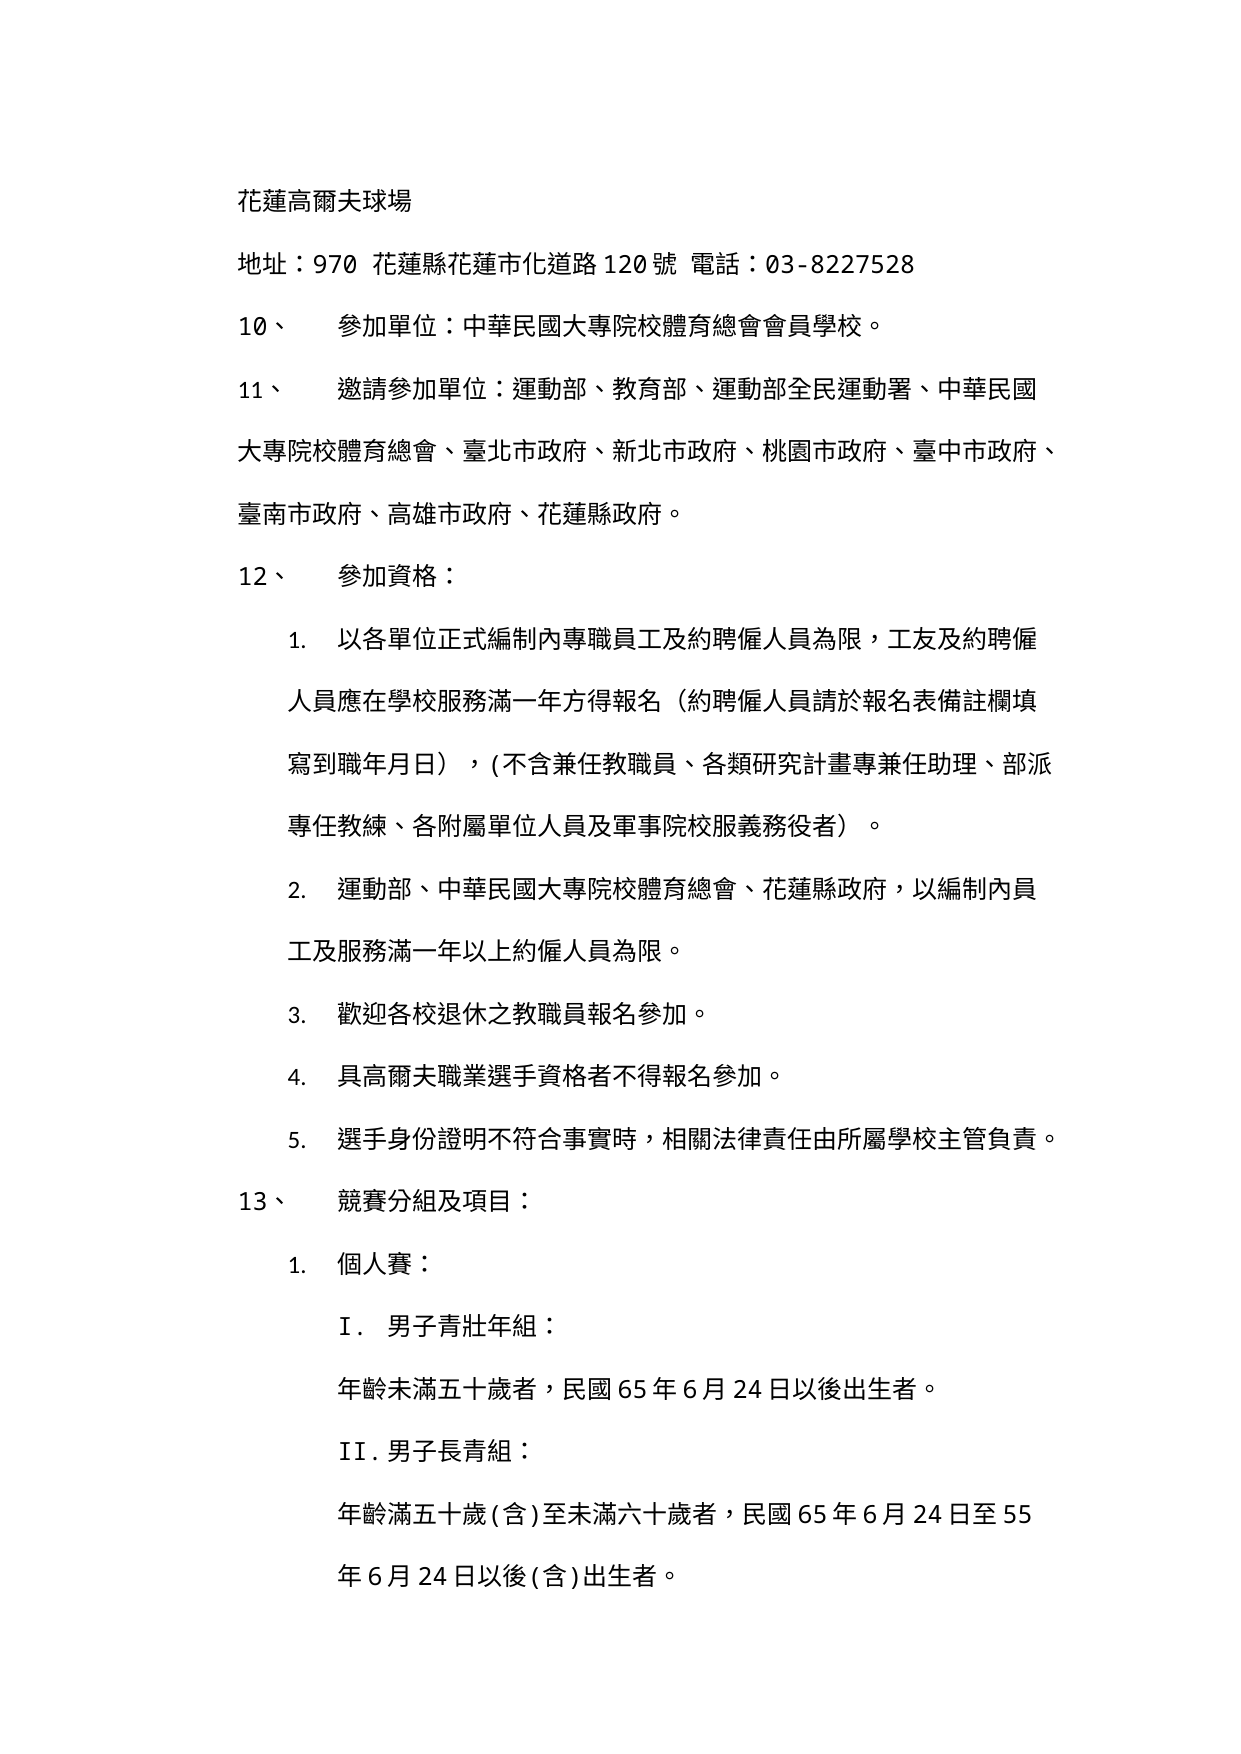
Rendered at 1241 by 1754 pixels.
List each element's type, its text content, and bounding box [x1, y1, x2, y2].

list 選手身份證明不符合事實時，相關法律責任由所屬學校主管負責。 [287, 1096, 1053, 1158]
list 具高爾夫職業選手資格者不得報名參加。 [287, 1033, 1053, 1096]
text 年齡未滿五十歲者，民國65年6月24日以後出生者。 [337, 1346, 1053, 1408]
list 男子青壯年組： [337, 1283, 1053, 1346]
text 年齡滿五十歲(含)至未滿六十歲者，民國65年6月24日至55年6月24日以後(含)出生者。 [337, 1471, 1053, 1596]
list 競賽分組及項目： [237, 1158, 1053, 1221]
list 邀請參加單位：運動部、教育部、運動部全民運動署、中華民國大專院校體育總會、臺北市政府、新北市政府、桃園市政府、臺中市政府、臺南市政府、高雄市政府、花蓮縣政府。 [237, 346, 1053, 533]
text 地址：970 花蓮縣花蓮市化道路120號 電話：03-8227528 [237, 221, 1053, 283]
list 運動部、中華民國大專院校體育總會、花蓮縣政府，以編制內員工及服務滿一年以上約僱人員為限。 [287, 846, 1053, 971]
list 參加單位：中華民國大專院校體育總會會員學校。 [237, 283, 1053, 346]
list 男子長青組： [337, 1408, 1053, 1471]
list 歡迎各校退休之教職員報名參加。 [287, 971, 1053, 1033]
list 個人賽： [287, 1221, 1053, 1283]
list 以各單位正式編制內專職員工及約聘僱人員為限，工友及約聘僱人員應在學校服務滿一年方得報名（約聘僱人員請於報名表備註欄填寫到職年月日），(不含兼任教職員、各類研究計畫專兼任助理、部派專任教練、各附屬單位人員及軍事院校服義務役者）。 [287, 596, 1053, 846]
text 花蓮高爾夫球場 [237, 158, 1053, 221]
list 參加資格： [237, 533, 1053, 596]
